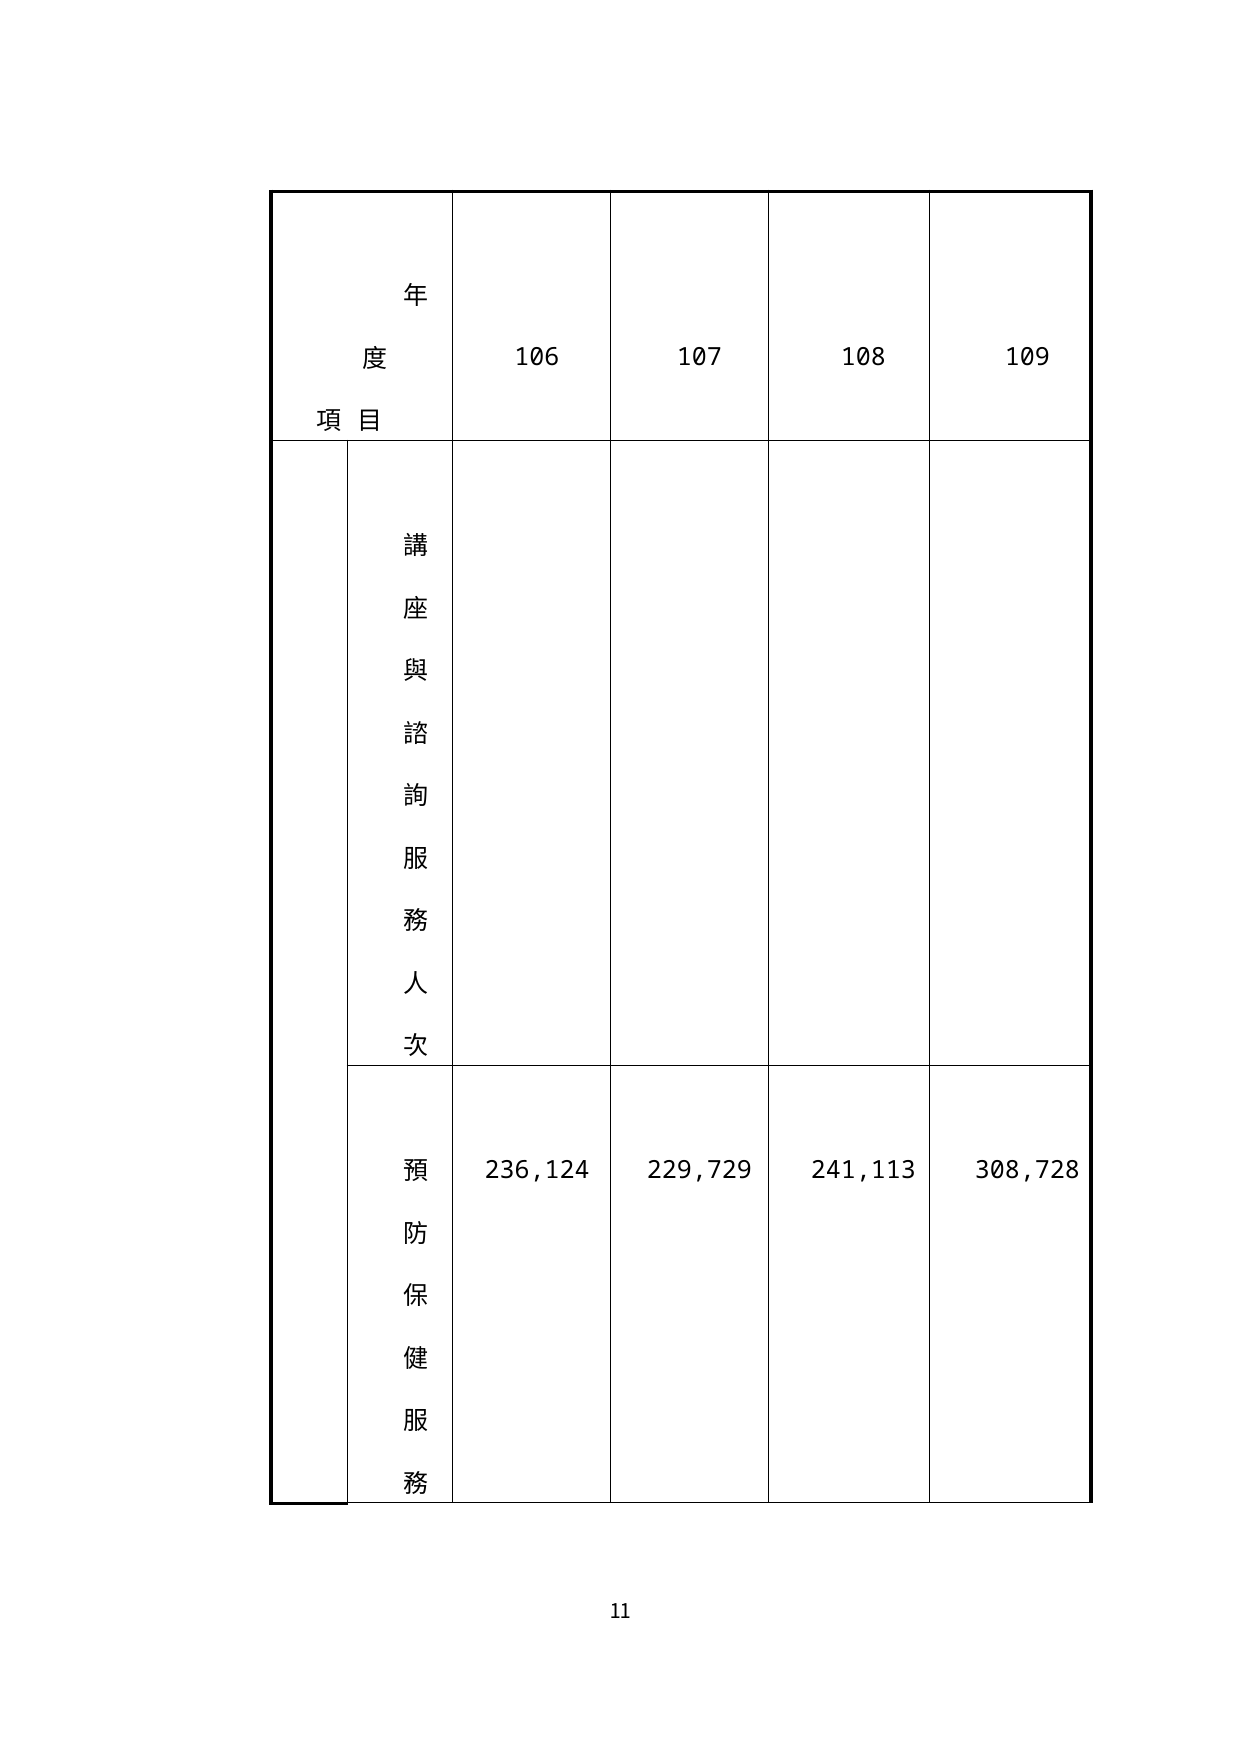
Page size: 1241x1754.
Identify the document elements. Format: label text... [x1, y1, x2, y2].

table_cell [453, 441, 610, 1064]
table_header 106 [453, 193, 610, 439]
table_header 108 [769, 193, 929, 439]
table_cell 229,729 [611, 1066, 768, 1502]
table_cell [930, 441, 1089, 1064]
table_cell 241,113 [769, 1066, 929, 1502]
table_header 107 [611, 193, 768, 439]
table_cell [273, 441, 347, 1502]
table_cell 236,124 [453, 1066, 610, 1502]
table_cell 308,728 [930, 1066, 1089, 1502]
table_cell 預防保健服務 [348, 1066, 452, 1502]
table_cell [611, 441, 768, 1064]
table_cell 講座與諮詢服務人次 [348, 441, 452, 1064]
table_header 年度 項目 [273, 193, 452, 439]
table_cell [769, 441, 929, 1064]
table_header 109 [930, 193, 1089, 439]
